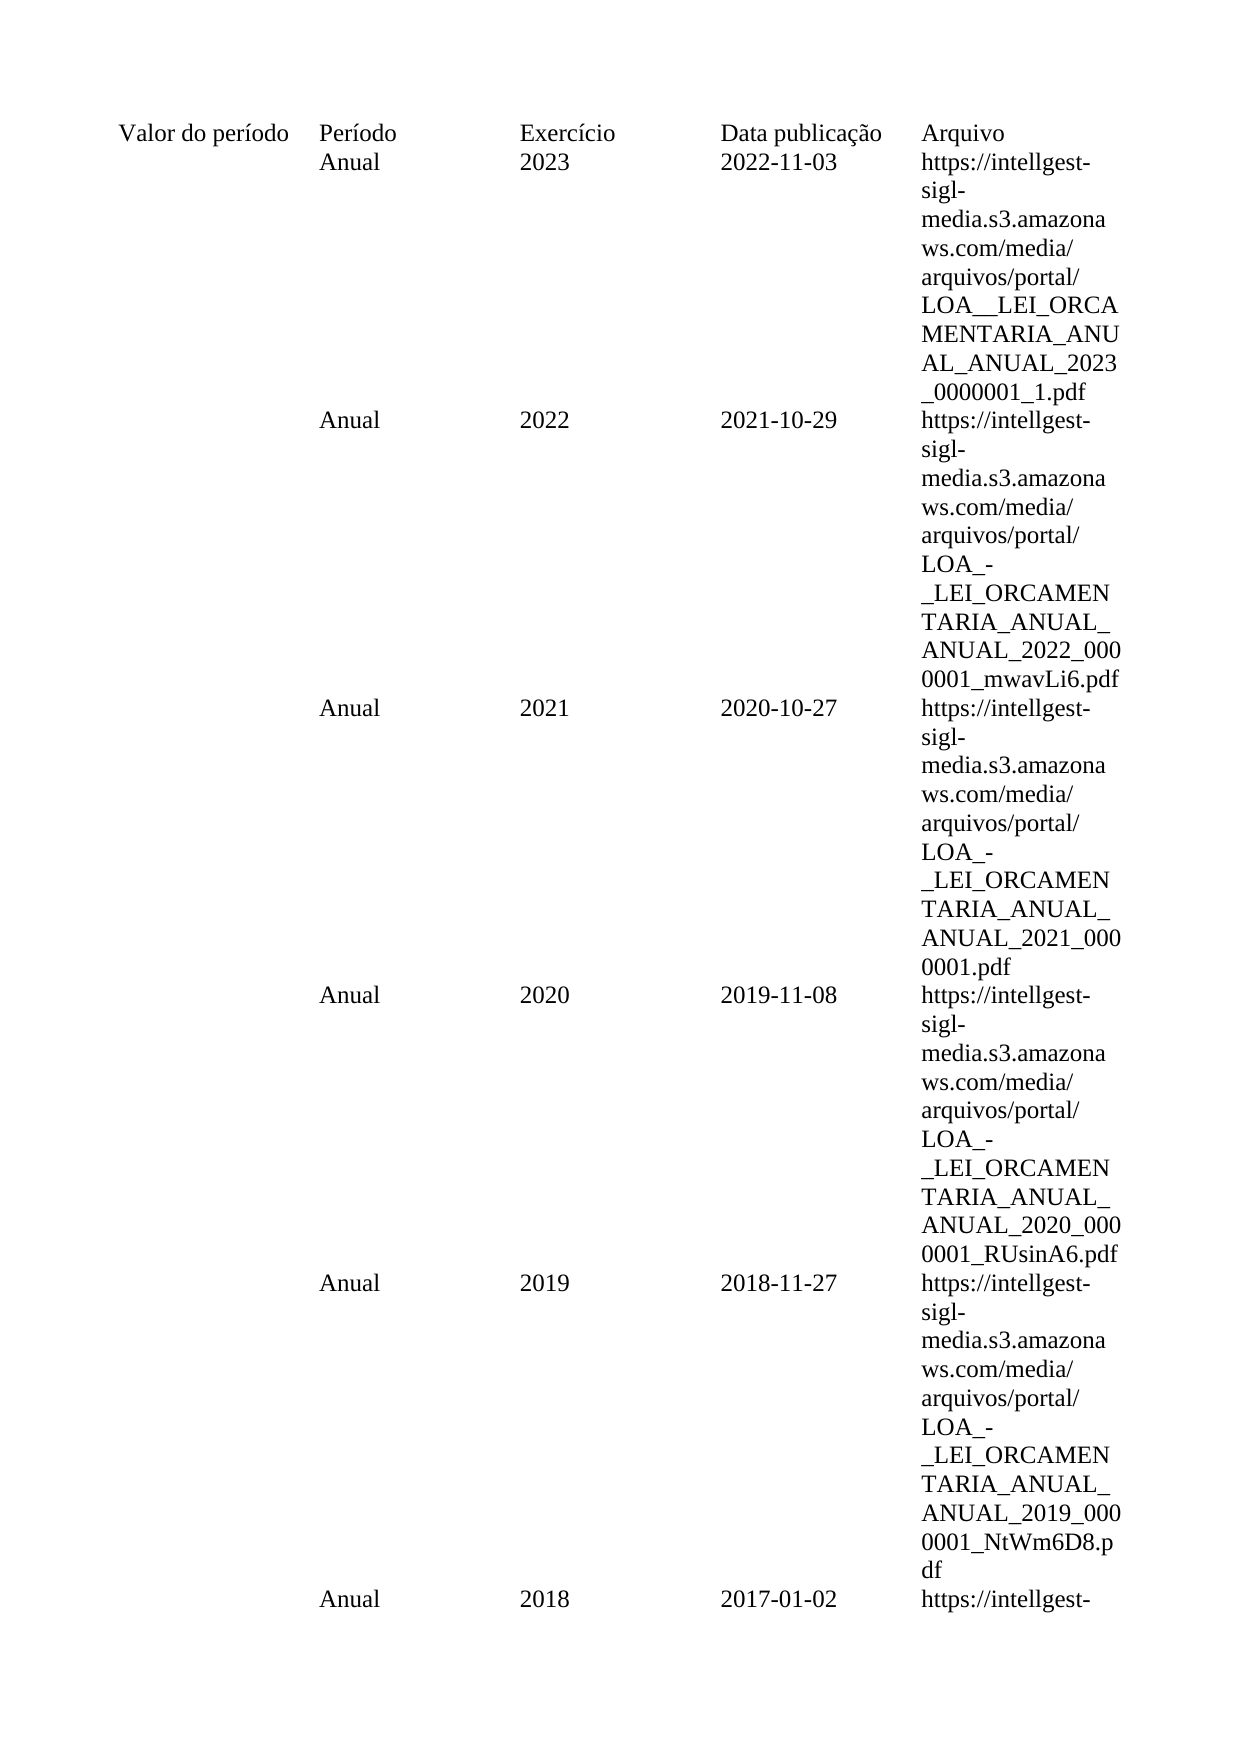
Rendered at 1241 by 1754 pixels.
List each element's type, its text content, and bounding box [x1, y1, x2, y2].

table_cell https://intellgest-sigl-media.s3.amazonaws.com/media/arquivos/portal/LOA_-_LEI_ORCAMENTARIA_ANUAL_ANUAL_2019_0000001_NtWm6D8.pdf [921, 1268, 1122, 1584]
table_cell https://intellgest-sigl-media.s3.amazonaws.com/media/arquivos/portal/LOA_-_LEI_ORCAMENTARIA_ANUAL_ANUAL_2020_0000001_RUsinA6.pdf [921, 981, 1122, 1268]
table_cell 2020 [520, 981, 720, 1268]
table_cell [118, 1584, 319, 1613]
table_header Data publicação [720, 118, 921, 147]
table_header Valor do período [118, 118, 319, 147]
table_header Período [319, 118, 519, 147]
table_cell 2021-10-29 [720, 406, 921, 693]
table_cell 2022-11-03 [720, 147, 921, 406]
table_header Exercício [520, 118, 720, 147]
table_cell https://intellgest- [921, 1584, 1122, 1613]
table_cell [118, 693, 319, 981]
table_cell [118, 981, 319, 1268]
table_cell [118, 406, 319, 693]
table_cell 2017-01-02 [720, 1584, 921, 1613]
table_cell https://intellgest-sigl-media.s3.amazonaws.com/media/arquivos/portal/LOA__LEI_ORCAMENTARIA_ANUAL_ANUAL_2023_0000001_1.pdf [921, 147, 1122, 406]
table_cell 2020-10-27 [720, 693, 921, 981]
table_cell 2022 [520, 406, 720, 693]
table_cell 2018-11-27 [720, 1268, 921, 1584]
table_cell [118, 147, 319, 406]
table_cell 2019 [520, 1268, 720, 1584]
table_cell [118, 1268, 319, 1584]
table_header Arquivo [921, 118, 1122, 147]
table_cell 2018 [520, 1584, 720, 1613]
table_cell Anual [319, 981, 519, 1268]
table_cell Anual [319, 147, 519, 406]
table_cell 2019-11-08 [720, 981, 921, 1268]
table_cell Anual [319, 693, 519, 981]
table_cell 2023 [520, 147, 720, 406]
table_cell Anual [319, 406, 519, 693]
table_cell Anual [319, 1584, 519, 1613]
table_cell Anual [319, 1268, 519, 1584]
table_cell https://intellgest-sigl-media.s3.amazonaws.com/media/arquivos/portal/LOA_-_LEI_ORCAMENTARIA_ANUAL_ANUAL_2021_0000001.pdf [921, 693, 1122, 981]
table_cell 2021 [520, 693, 720, 981]
table_cell https://intellgest-sigl-media.s3.amazonaws.com/media/arquivos/portal/LOA_-_LEI_ORCAMENTARIA_ANUAL_ANUAL_2022_0000001_mwavLi6.pdf [921, 406, 1122, 693]
